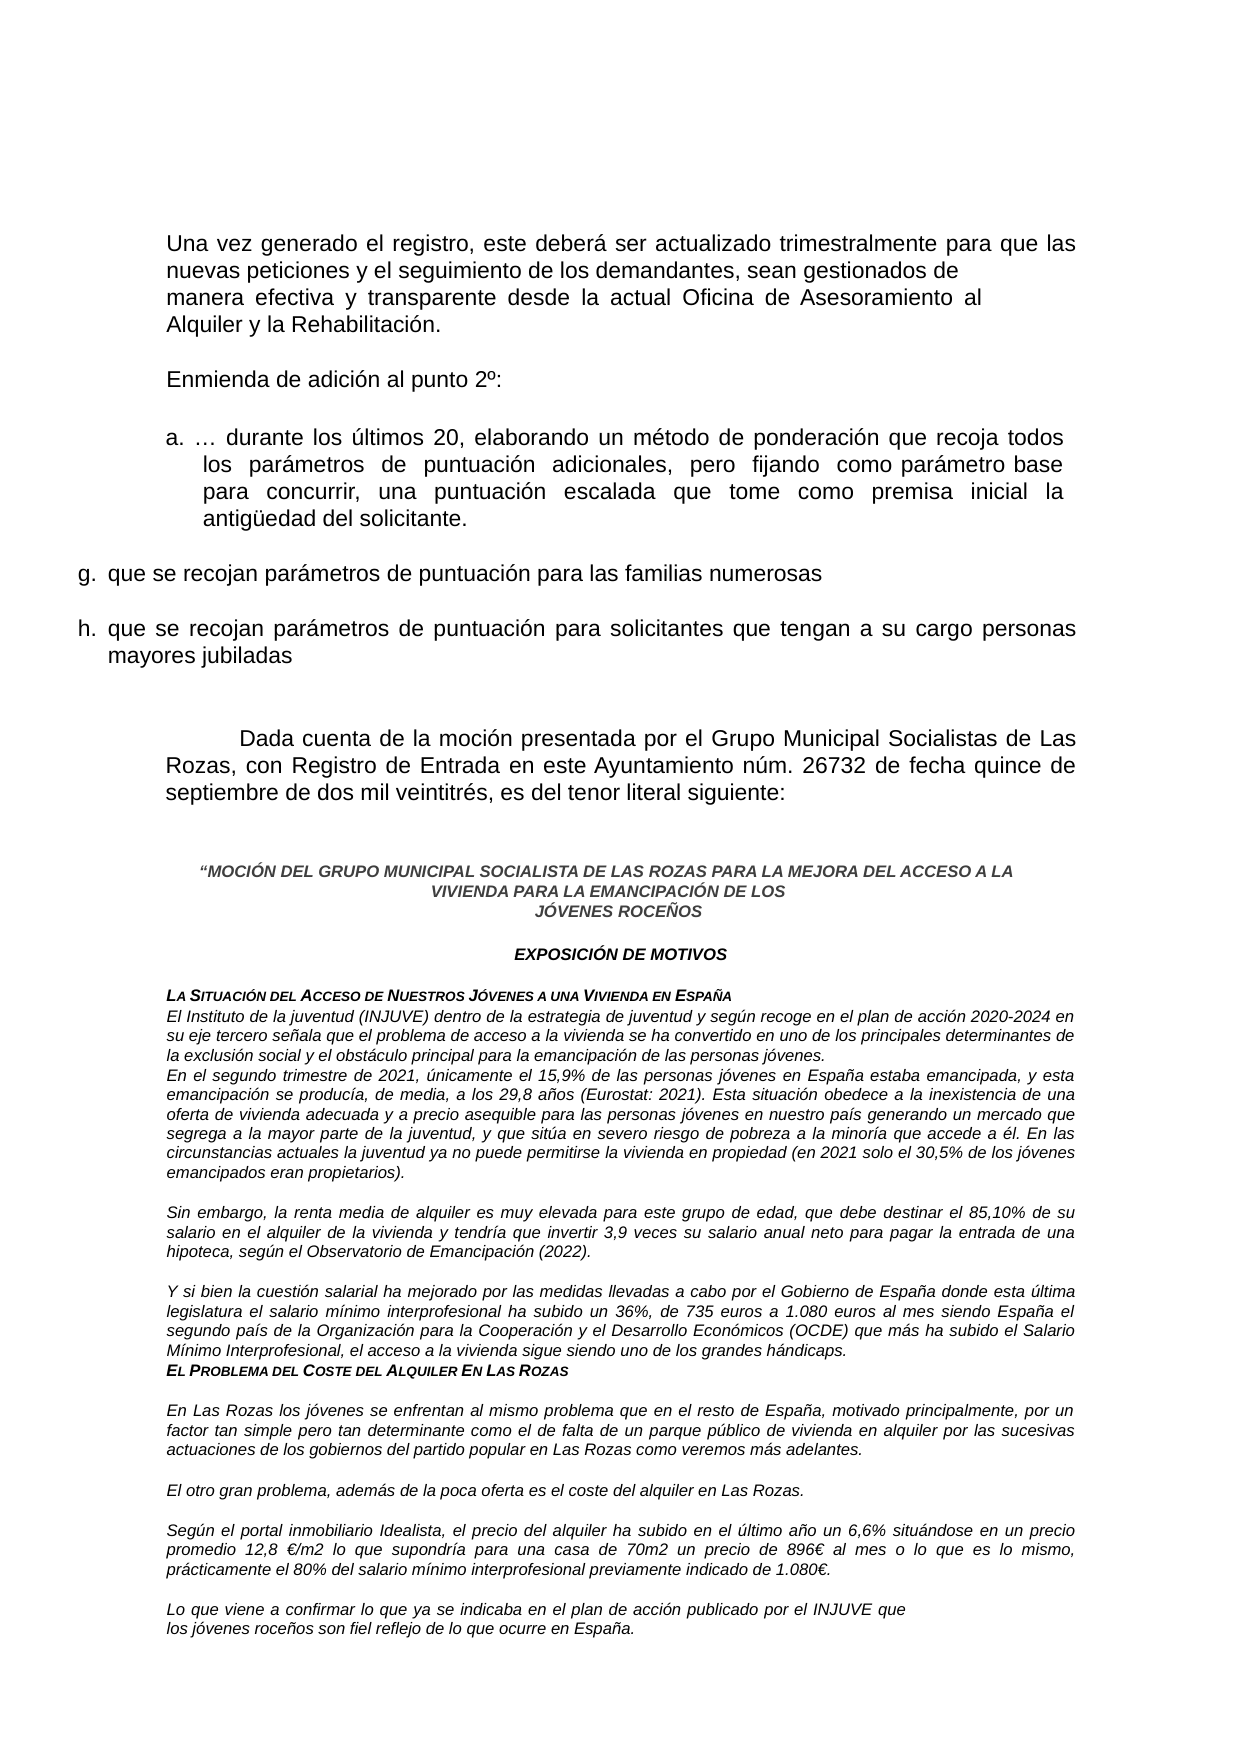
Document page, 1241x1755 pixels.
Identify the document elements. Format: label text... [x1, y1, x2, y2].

text Enmienda de adición al punto 2º: [166, 366, 1077, 392]
text En el segundo trimestre de 2021, únicamente el 15,9% de las personas jóvenes en España estaba emancipada, y esta emancipación se producía, de media, a los 29,8 años (Eurostat: 2021). Esta situación obedece a la inexistencia de una oferta de vivienda adecuada y a precio asequible para las personas jóvenes en nuestro país generando un mercado que segrega a la mayor parte de la juventud, y que sitúa en severo riesgo de pobreza a la minoría que accede a él. En las circunstancias actuales la juventud ya no puede permitirse la vivienda en propiedad (en 2021 solo el 30,5% de los jóvenes emancipados eran propietarios). [166, 1065, 1078, 1182]
text El Instituto de la juventud (INJUVE) dentro de la estrategia de juventud y según recoge en el plan de acción 2020-2024 en su eje tercero señala que el problema de acceso a la vivienda se ha convertido en uno de los principales determinantes de la exclusión social y el obstáculo principal para la emancipación de las personas jóvenes. [166, 1007, 1078, 1065]
text Sin embargo, la renta media de alquiler es muy elevada para este grupo de edad, que debe destinar el 85,10% de su salario en el alquiler de la vivienda y tendría que invertir 3,9 veces su salario anual neto para pagar la entrada de una hipoteca, según el Observatorio de Emancipación (2022). [166, 1203, 1078, 1261]
subtitle LA SITUACIÓN DEL ACCESO DE NUESTROS JÓVENES A UNA VIVIENDA EN ESPAÑA [166, 986, 1235, 1005]
text VIVIENDA PARA LA EMANCIPACIÓN DE LOS [108, 882, 1114, 901]
list que se recojan parámetros de puntuación para las familias numerosas [78, 560, 1077, 586]
text JÓVENES ROCEÑOS [108, 902, 1135, 921]
text Según el portal inmobiliario Idealista, el precio del alquiler ha subido en el último año un 6,6% situándose en un precio promedio 12,8 €/m2 lo que supondría para una casa de 70m2 un precio de 896€ al mes o lo que es lo mismo, prácticamente el 80% del salario mínimo interprofesional previamente indicado de 1.080€. [166, 1521, 1078, 1579]
text El otro gran problema, además de la poca oferta es el coste del alquiler en Las Rozas. [166, 1480, 1078, 1499]
text “MOCIÓN DEL GRUPO MUNICIPAL SOCIALISTA DE LAS ROZAS PARA LA MEJORA DEL ACCESO A LA [199, 861, 1235, 881]
text Y si bien la cuestión salarial ha mejorado por las medidas llevadas a cabo por el Gobierno de España donde esta última legislatura el salario mínimo interprofesional ha subido un 36%, de 735 euros a 1.080 euros al mes siendo España el segundo país de la Organización para la Cooperación y el Desarrollo Económicos (OCDE) que más ha subido el Salario Mínimo Interprofesional, el acceso a la vivienda sigue siendo uno de los grandes hándicaps. [166, 1282, 1078, 1360]
list que se recojan parámetros de puntuación para solicitantes que tengan a su cargo personas mayores jubiladas [78, 615, 1077, 668]
text EXPOSICIÓN DE MOTIVOS [108, 945, 1139, 964]
text Lo que viene a confirmar lo que ya se indicaba en el plan de acción publicado por el INJUVE que los jóvenes roceños son fiel reflejo de lo que ocurre en España. [166, 1600, 909, 1638]
text Dada cuenta de la moción presentada por el Grupo Municipal Socialistas de Las Rozas, con Registro de Entrada en este Ayuntamiento núm. 26732 de fecha quince de septiembre de dos mil veintitrés, es del tenor literal siguiente: [165, 725, 1077, 805]
text En Las Rozas los jóvenes se enfrentan al mismo problema que en el resto de España, motivado principalmente, por un factor tan simple pero tan determinante como el de falta de un parque público de vivienda en alquiler por las sucesivas actuaciones de los gobiernos del partido popular en Las Rozas como veremos más adelantes. [166, 1401, 1078, 1459]
text manera efectiva y transparente desde la actual Oficina de Asesoramiento al Alquiler y la Rehabilitación. [166, 284, 983, 337]
subtitle EL PROBLEMA DEL COSTE DEL ALQUILER EN LAS ROZAS [166, 1361, 1235, 1380]
text Una vez generado el registro, este deberá ser actualizado trimestralmente para que las nuevas peticiones y el seguimiento de los demandantes, sean gestionados de [166, 230, 1077, 283]
text a. … durante los últimos 20, elaborando un método de ponderación que recoja todos los parámetros de puntuación adicionales, pero fijando como parámetro base para concurrir, una puntuación escalada que tome como premisa inicial la antigüedad del solicitante. [165, 424, 1064, 531]
